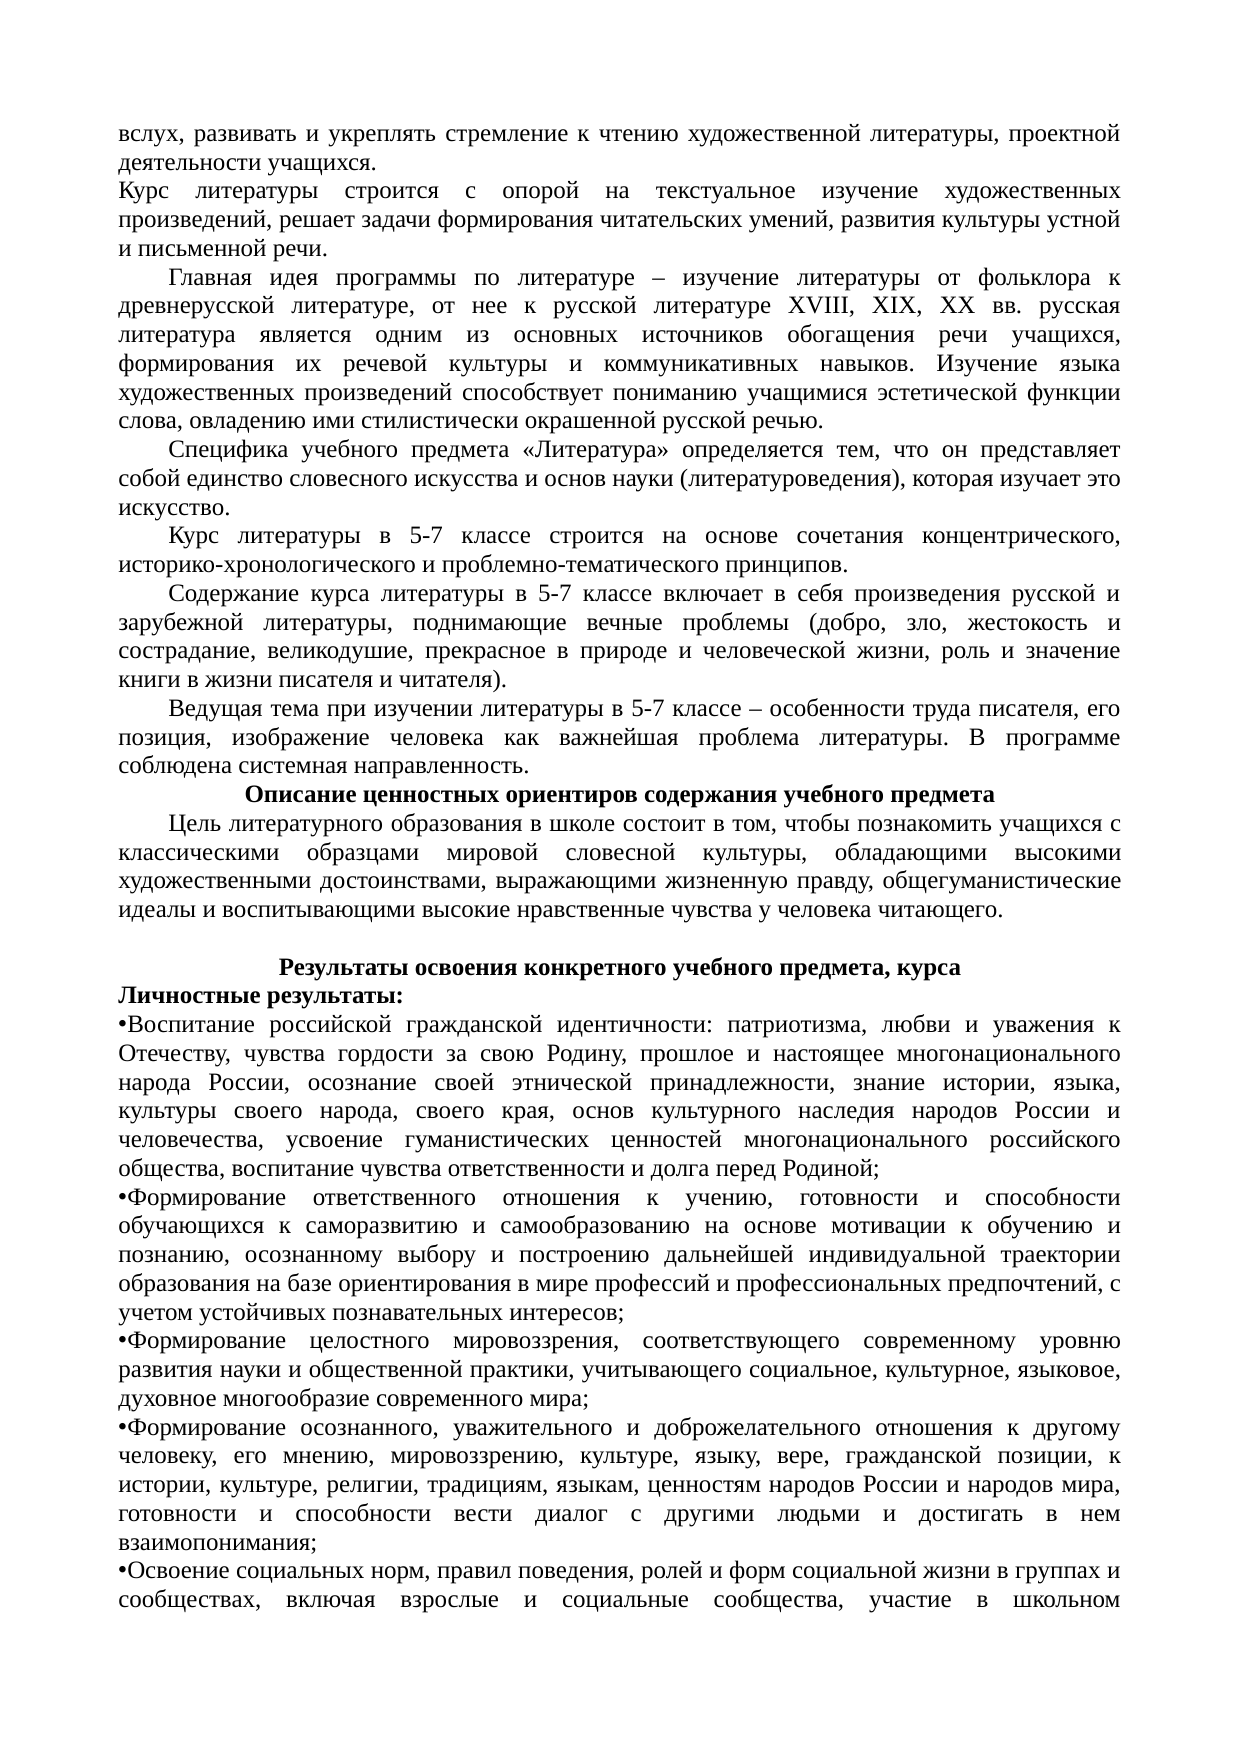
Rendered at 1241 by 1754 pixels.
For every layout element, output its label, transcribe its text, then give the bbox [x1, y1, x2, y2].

text Главная идея программы по литературе – изучение литературы от фольклора к древнерусской литературе, от нее к русской литературе XVIII, XIX, XX вв. русская литература является одним из основных источников обогащения речи учащихся, формирования их речевой культуры и коммуникативных навыков. Изучение языка художественных произведений способствует пониманию учащимися эстетической функции слова, овладению ими стилистически окрашенной русской речью. [118, 262, 1122, 434]
text Личностные результаты: [118, 981, 1122, 1009]
list Воспитание российской гражданской идентичности: патриотизма, любви и уважения к Отечеству, чувства гордости за свою Родину, прошлое и настоящее многонационального народа России, осознание своей этнической принадлежности, знание истории, языка, культуры своего народа, своего края, основ культурного наследия народов России и человечества, усвоение гуманистических ценностей многонационального российского общества, воспитание чувства ответственности и долга перед Родиной; [118, 1009, 1122, 1182]
list Формирование целостного мировоззрения, соответствующего современному уровню развития науки и общественной практики, учитывающего социальное, культурное, языковое, духовное многообразие современного мира; [118, 1326, 1122, 1412]
list Освоение социальных норм, правил поведения, ролей и форм социальной жизни в группах и сообществах, включая взрослые и социальные сообщества, участие в школьном [118, 1556, 1122, 1613]
text вслух, развивать и укреплять стремление к чтению художественной литературы, проектной деятельности учащихся. [118, 118, 1122, 176]
text Содержание курса литературы в 5-7 классе включает в себя произведения русской и зарубежной литературы, поднимающие вечные проблемы (добро, зло, жестокость и сострадание, великодушие, прекрасное в природе и человеческой жизни, роль и значение книги в жизни писателя и читателя). [118, 578, 1122, 693]
text Цель литературного образования в школе состоит в том, чтобы познакомить учащихся с классическими образцами мировой словесной культуры, обладающими высокими художественными достоинствами, выражающими жизненную правду, общегуманистические идеалы и воспитывающими высокие нравственные чувства у человека читающего. [118, 808, 1122, 923]
text Результаты освоения конкретного учебного предмета, курса [118, 952, 1122, 981]
text Специфика учебного предмета «Литература» определяется тем, что он представляет собой единство словесного искусства и основ науки (литературоведения), которая изучает это искусство. [118, 434, 1122, 521]
text Курс литературы в 5-7 классе строится на основе сочетания концентрического, историко-хронологического и проблемно-тематического принципов. [118, 521, 1122, 578]
text Ведущая тема при изучении литературы в 5-7 классе – особенности труда писателя, его позиция, изображение человека как важнейшая проблема литературы. В программе соблюдена системная направленность. [118, 693, 1122, 779]
list Формирование ответственного отношения к учению, готовности и способности обучающихся к саморазвитию и самообразованию на основе мотивации к обучению и познанию, осознанному выбору и построению дальнейшей индивидуальной траектории образования на базе ориентирования в мире профессий и профессиональных предпочтений, с учетом устойчивых познавательных интересов; [118, 1182, 1122, 1326]
text Описание ценностных ориентиров содержания учебного предмета [118, 779, 1122, 808]
text Курс литературы строится с опорой на текстуальное изучение художественных произведений, решает задачи формирования читательских умений, развития культуры устной и письменной речи. [118, 176, 1122, 262]
list Формирование осознанного, уважительного и доброжелательного отношения к другому человеку, его мнению, мировоззрению, культуре, языку, вере, гражданской позиции, к истории, культуре, религии, традициям, языкам, ценностям народов России и народов мира, готовности и способности вести диалог с другими людьми и достигать в нем взаимопонимания; [118, 1412, 1122, 1556]
